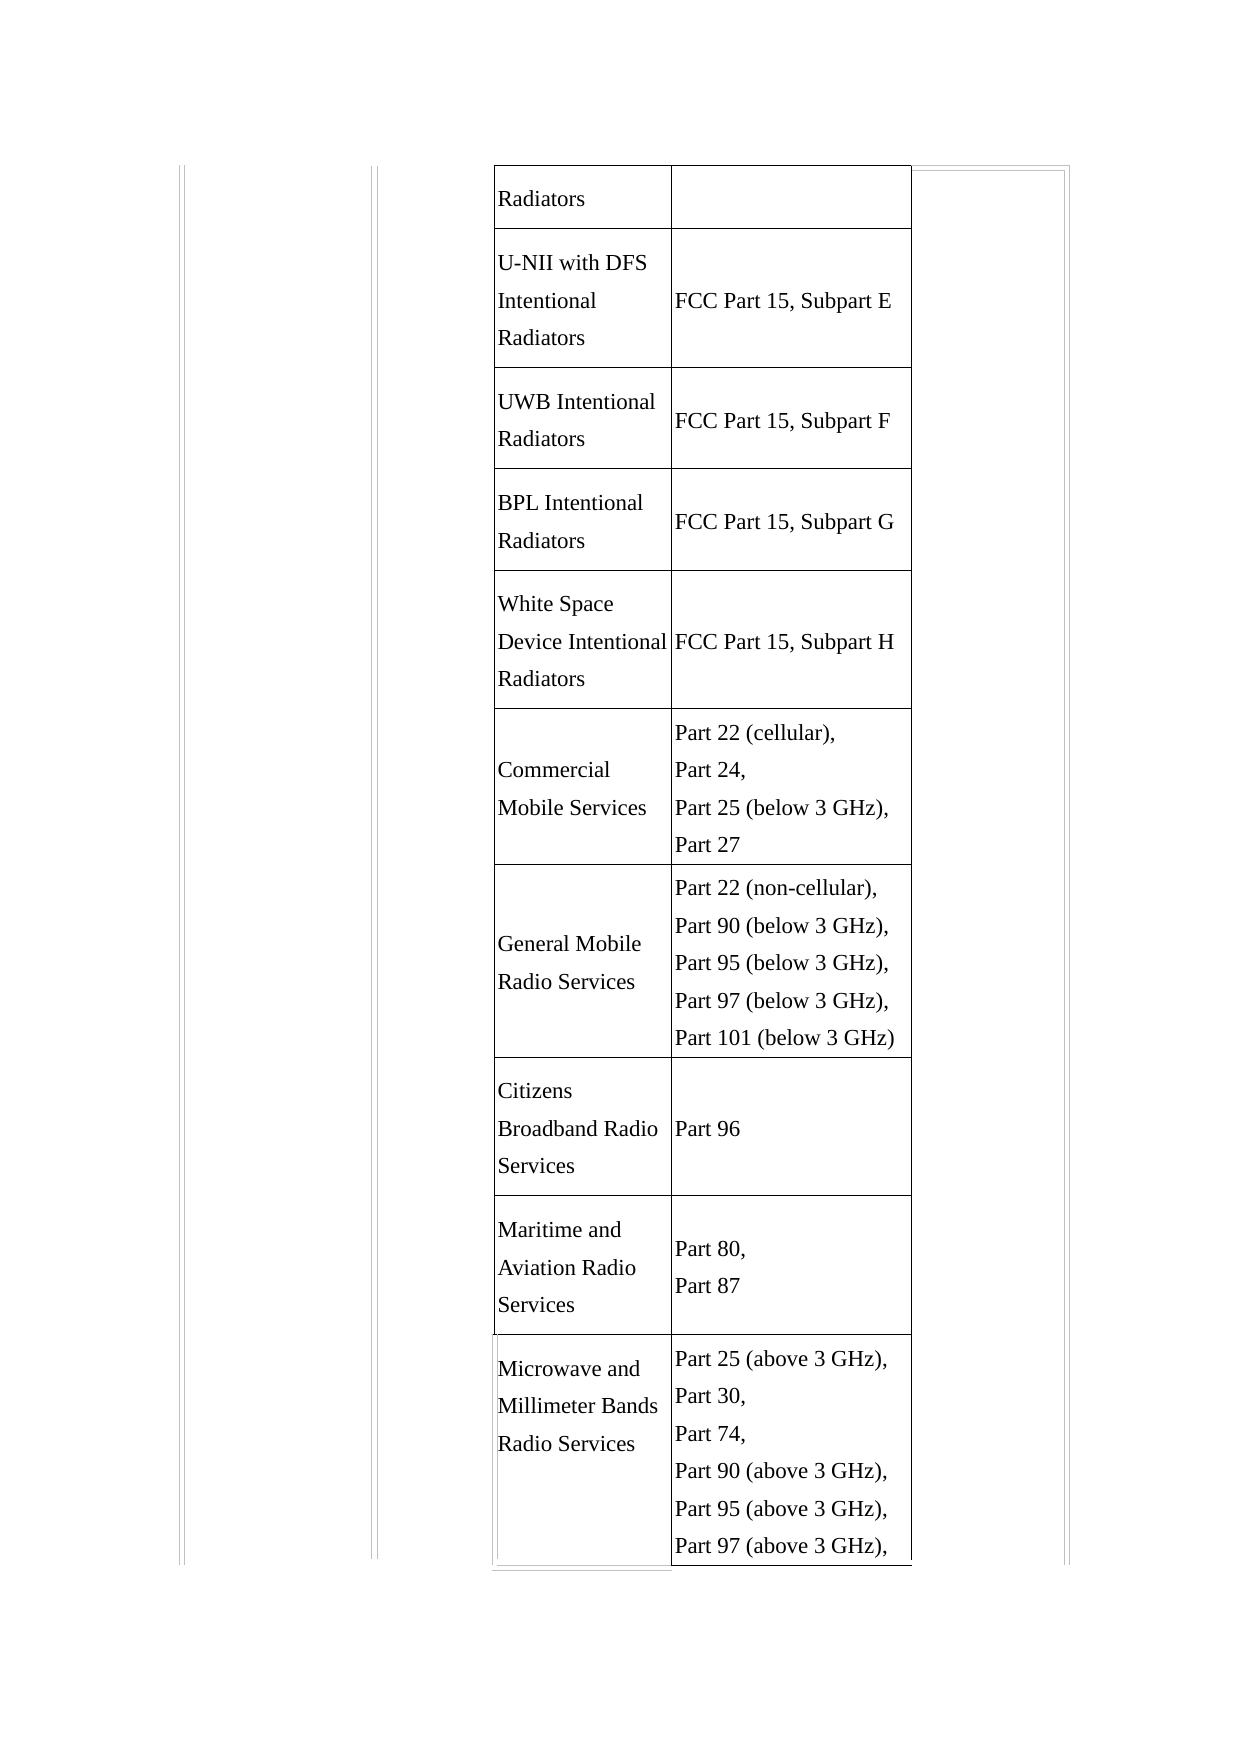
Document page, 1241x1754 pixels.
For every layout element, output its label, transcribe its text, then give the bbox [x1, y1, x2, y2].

table_cell BPL Intentional Radiators [495, 469, 671, 569]
table_cell UWB Intentional Radiators [495, 368, 671, 468]
table_cell [374, 165, 494, 1564]
table_cell [911, 171, 1064, 1564]
table_cell Citizens Broadband Radio Services [495, 1058, 671, 1195]
table_cell White Space Device Intentional Radiators [495, 571, 671, 708]
table_cell Part 25 (above 3 GHz), Part 30, Part 74, Part 90 (above 3 GHz), Part 95 (above 3 GHz), Part 97 (above 3 GHz), [672, 1335, 911, 1564]
table_cell Part 22 (cellular), Part 24, Part 25 (below 3 GHz), Part 27 [672, 709, 911, 864]
table_cell Part 96 [672, 1058, 911, 1195]
table_cell [912, 166, 1067, 1564]
table_cell Maritime and Aviation Radio Services [495, 1196, 671, 1334]
table_cell Radiators [495, 166, 671, 228]
table_cell Commercial Mobile Services [495, 709, 671, 864]
table_cell FCC Part 15, Subpart G [672, 469, 911, 569]
table_cell Part 22 (non-cellular), Part 90 (below 3 GHz), Part 95 (below 3 GHz), Part 97 (below 3 GHz), Part 101 (below 3 GHz) [672, 865, 911, 1057]
table_cell Microwave and Millimeter Bands Radio Services [494, 1335, 671, 1564]
table_cell FCC Part 15, Subpart F [672, 368, 911, 468]
table_cell FCC Part 15, Subpart E [672, 229, 911, 367]
table_cell U-NII with DFS Intentional Radiators [495, 229, 671, 367]
table_cell Part 80, Part 87 [672, 1196, 911, 1334]
table_cell FCC Part 15, Subpart H [672, 571, 911, 708]
table_cell [672, 166, 911, 228]
table_cell [185, 165, 374, 1564]
table_cell General Mobile Radio Services [495, 865, 671, 1057]
